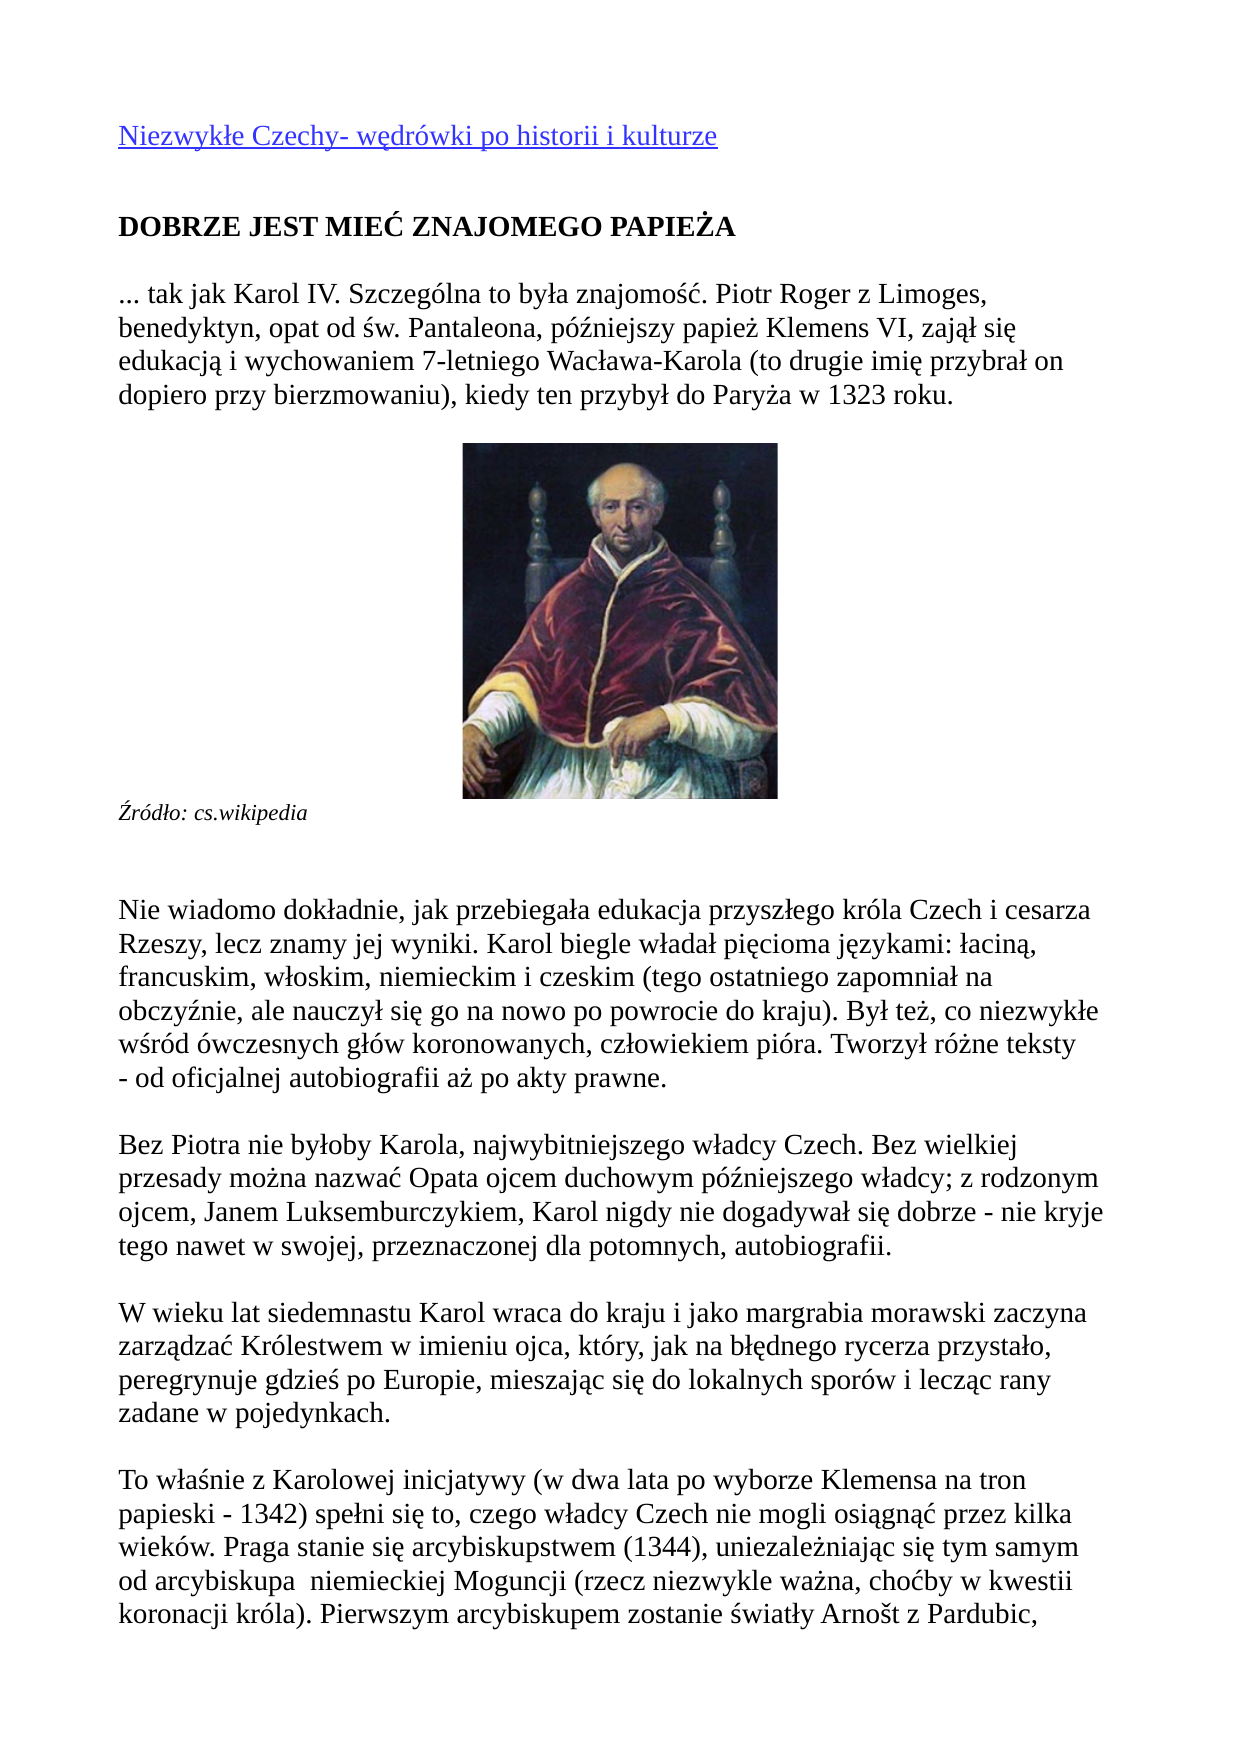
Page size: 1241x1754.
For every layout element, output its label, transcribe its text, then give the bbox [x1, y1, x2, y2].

text Bez Piotra nie byłoby Karola, najwybitniejszego władcy Czech. Bez wielkiej przesady można nazwać Opata ojcem duchowym późniejszego władcy; z rodzonym ojcem, Janem Luksemburczykiem, Karol nigdy nie dogadywał się dobrze - nie kryje tego nawet w swojej, przeznaczonej dla potomnych, autobiografii. [118, 1127, 1122, 1261]
text DOBRZE JEST MIEĆ ZNAJOMEGO PAPIEŻA [118, 209, 1122, 243]
text W wieku lat siedemnastu Karol wraca do kraju i jako margrabia morawski zaczyna zarządzać Królestwem w imieniu ojca, który, jak na błędnego rycerza przystało, peregrynuje gdzieś po Europie, mieszając się do lokalnych sporów i lecząc rany zadane w pojedynkach. [118, 1295, 1122, 1429]
text Niezwykłe Czechy- wędrówki po historii i kulturze [118, 118, 1122, 152]
text To właśnie z Karolowej inicjatywy (w dwa lata po wyborze Klemensa na tron papieski - 1342) spełni się to, czego władcy Czech nie mogli osiągnąć przez kilka wieków. Praga stanie się arcybiskupstwem (1344), uniezależniając się tym samym od arcybiskupa niemieckiej Moguncji (rzecz niezwykle ważna, choćby w kwestii koronacji króla). Pierwszym arcybiskupem zostanie światły Arnošt z Pardubic, [118, 1462, 1122, 1630]
text ... tak jak Karol IV. Szczególna to była znajomość. Piotr Roger z Limoges, benedyktyn, opat od św. Pantaleona, późniejszy papież Klemens VI, zajął się edukacją i wychowaniem 7-letniego Wacława-Karola (to drugie imię przybrał on dopiero przy bierzmowaniu), kiedy ten przybył do Paryża w 1323 roku. [118, 276, 1122, 410]
text Źródło: cs.wikipedia [118, 444, 1122, 825]
text Nie wiadomo dokładnie, jak przebiegała edukacja przyszłego króla Czech i cesarza Rzeszy, lecz znamy jej wyniki. Karol biegle władał pięcioma językami: łaciną, francuskim, włoskim, niemieckim i czeskim (tego ostatniego zapomniał na obczyźnie, ale nauczył się go na nowo po powrocie do kraju). Był też, co niezwykłe wśród ówczesnych głów koronowanych, człowiekiem pióra. Tworzył różne teksty - od oficjalnej autobiografii aż po akty prawne. [118, 892, 1122, 1093]
picture [462, 443, 778, 799]
